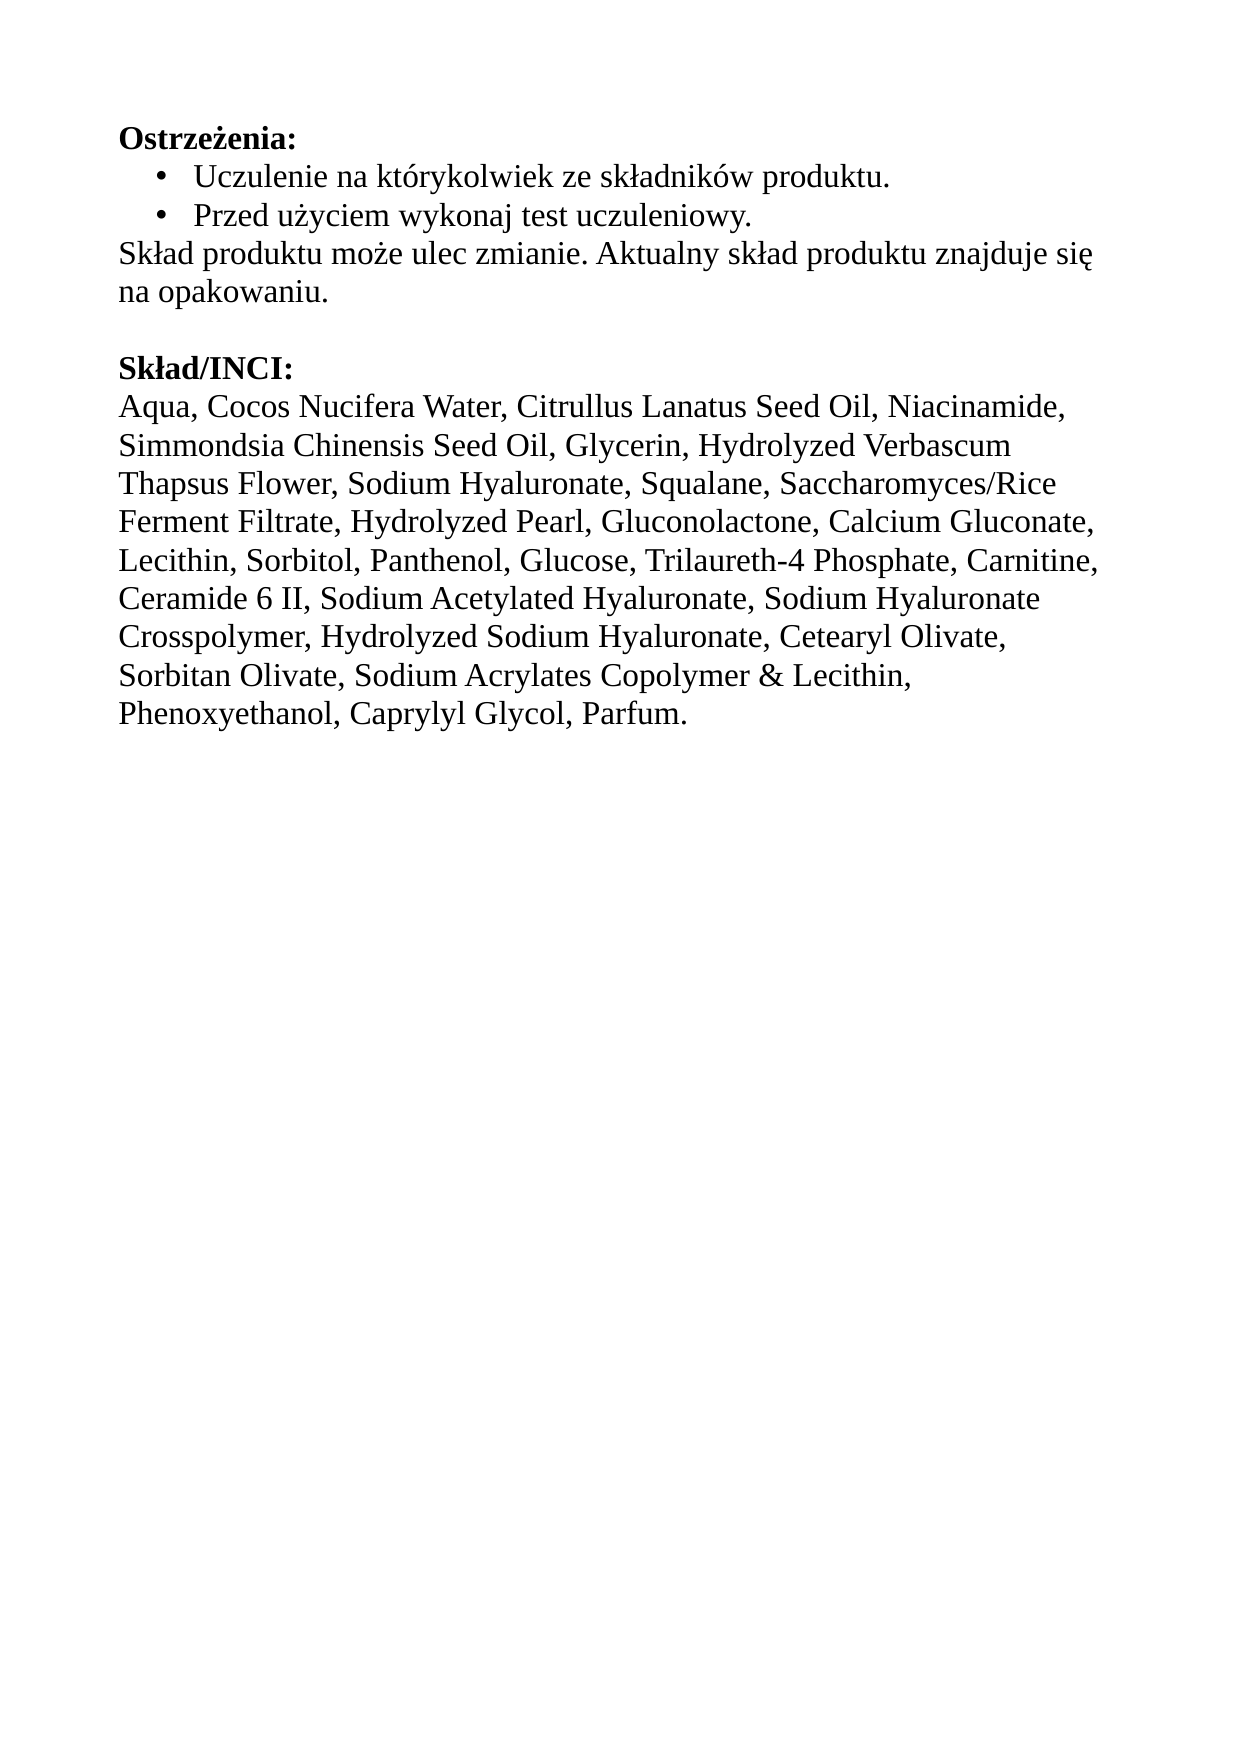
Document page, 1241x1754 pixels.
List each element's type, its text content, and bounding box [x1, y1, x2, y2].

text Skład/INCI: [118, 348, 1122, 386]
text Skład produktu może ulec zmianie. Aktualny skład produktu znajduje się na opakowaniu. [118, 233, 1122, 310]
list Uczulenie na którykolwiek ze składników produktu. [156, 156, 1122, 195]
text Ostrzeżenia: [118, 118, 1122, 156]
text Aqua, Cocos Nucifera Water, Citrullus Lanatus Seed Oil, Niacinamide, Simmondsia Chinensis Seed Oil, Glycerin, Hydrolyzed Verbascum Thapsus Flower, Sodium Hyaluronate, Squalane, Saccharomyces/Rice Ferment Filtrate, Hydrolyzed Pearl, Gluconolactone, Calcium Gluconate, Lecithin, Sorbitol, Panthenol, Glucose, Trilaureth-4 Phosphate, Carnitine, Ceramide 6 II, Sodium Acetylated Hyaluronate, Sodium Hyaluronate Crosspolymer, Hydrolyzed Sodium Hyaluronate, Cetearyl Olivate, Sorbitan Olivate, Sodium Acrylates Copolymer & Lecithin, Phenoxyethanol, Caprylyl Glycol, Parfum. [118, 386, 1122, 731]
list Przed użyciem wykonaj test uczuleniowy. [156, 195, 1122, 233]
